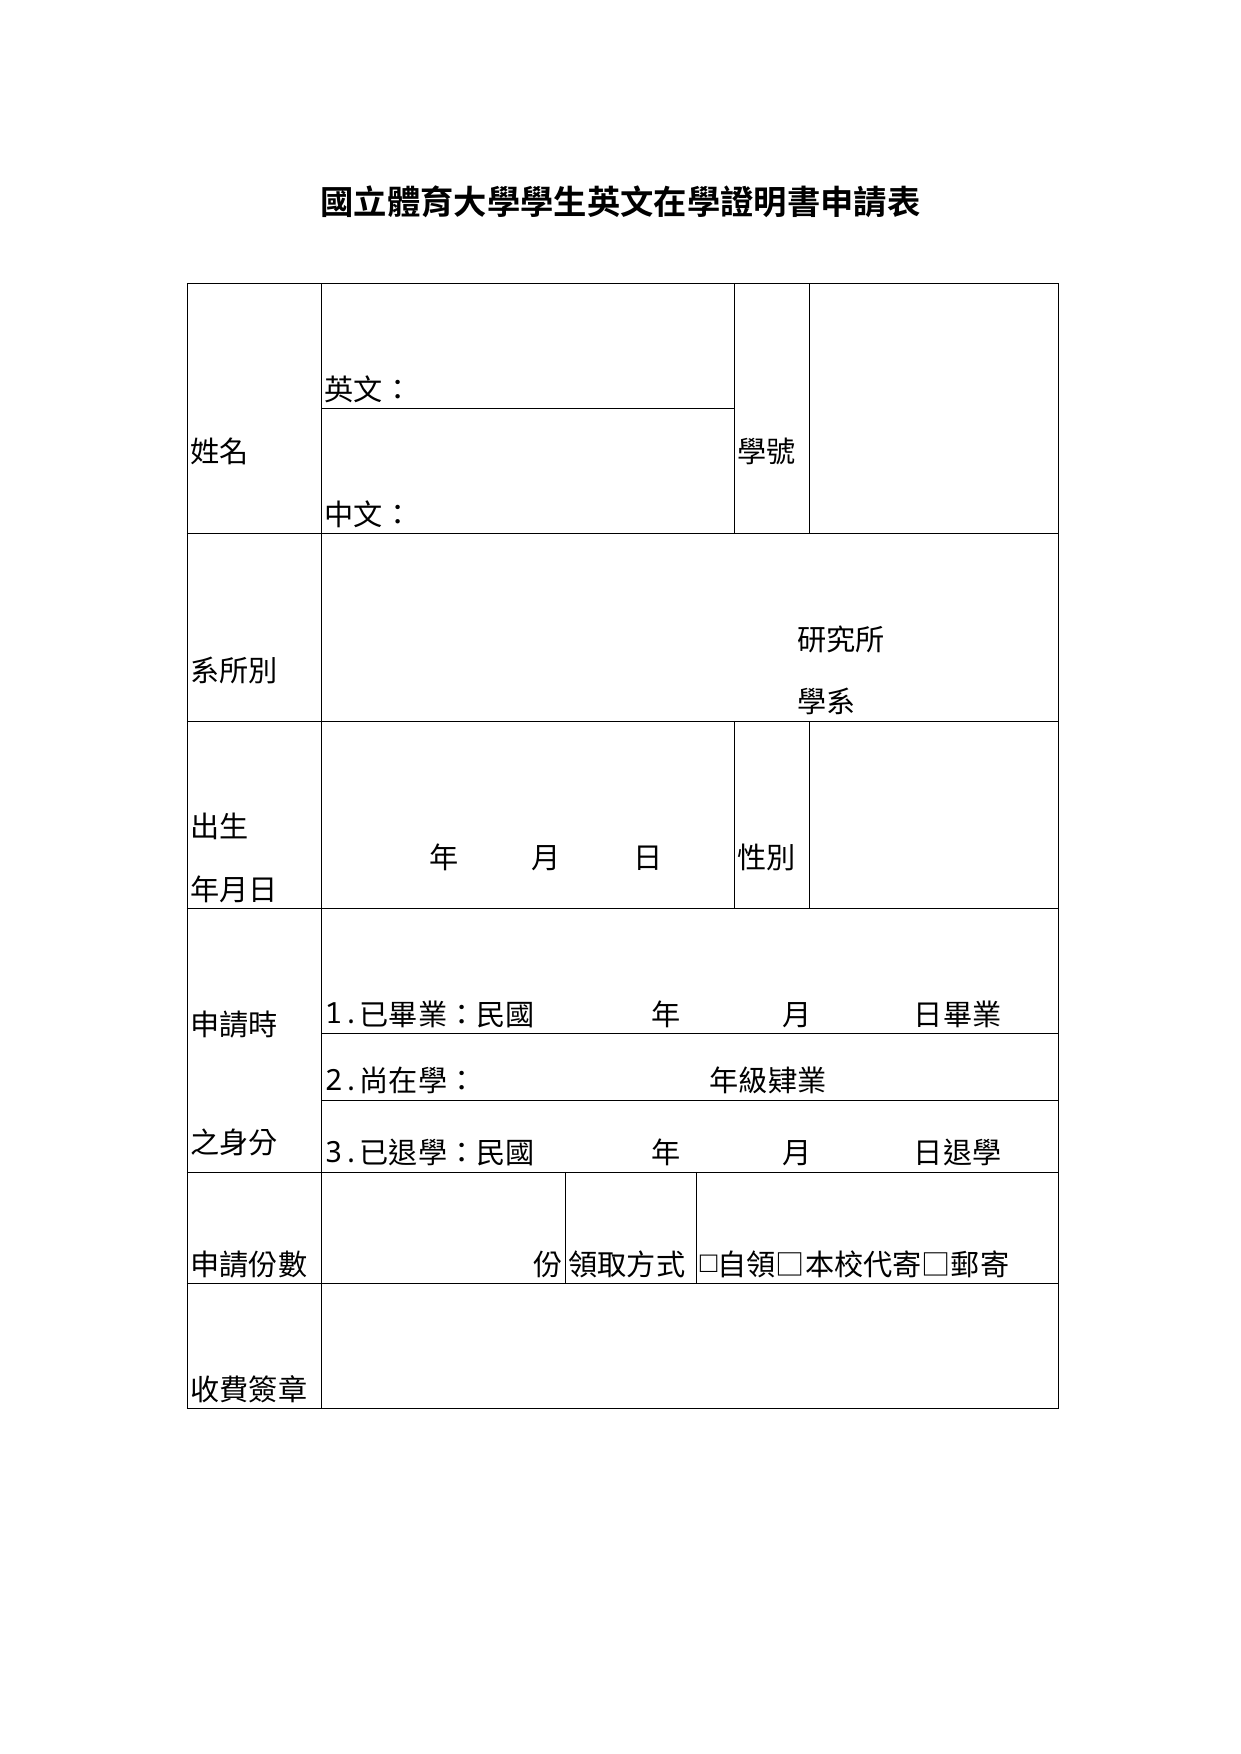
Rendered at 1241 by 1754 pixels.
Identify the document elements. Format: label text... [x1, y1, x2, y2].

table_cell 申請時 之身分 [188, 909, 321, 1172]
table_cell 研究所 學系 [322, 534, 1058, 721]
text 國立體育大學學生英文在學證明書申請表 [187, 158, 1053, 221]
table_cell 收費簽章 [188, 1284, 321, 1408]
table_cell 1.已畢業：民國 年 月 日畢業 [322, 909, 1058, 1033]
table_header 學號 [735, 284, 809, 533]
table_header 英文： [322, 284, 734, 408]
table_header 姓名 [188, 284, 321, 533]
table_cell 年 月 日 [322, 722, 734, 908]
table_cell 領取方式 [566, 1173, 696, 1283]
table_cell 2.尚在學： 年級肄業 [322, 1034, 1058, 1099]
table_cell [810, 722, 1058, 908]
table_cell 中文： [322, 409, 734, 533]
table_cell [322, 1284, 1058, 1408]
table_cell 系所別 [188, 534, 321, 721]
table_cell 申請份數 [188, 1173, 321, 1283]
table_cell 性別 [735, 722, 809, 908]
table_header [810, 284, 1058, 533]
table_cell 份 [322, 1173, 565, 1283]
table_cell □自領□本校代寄□郵寄 [697, 1173, 1058, 1283]
table_cell 出生 年月日 [188, 722, 321, 908]
table_cell 3.已退學：民國 年 月 日退學 [322, 1101, 1058, 1172]
